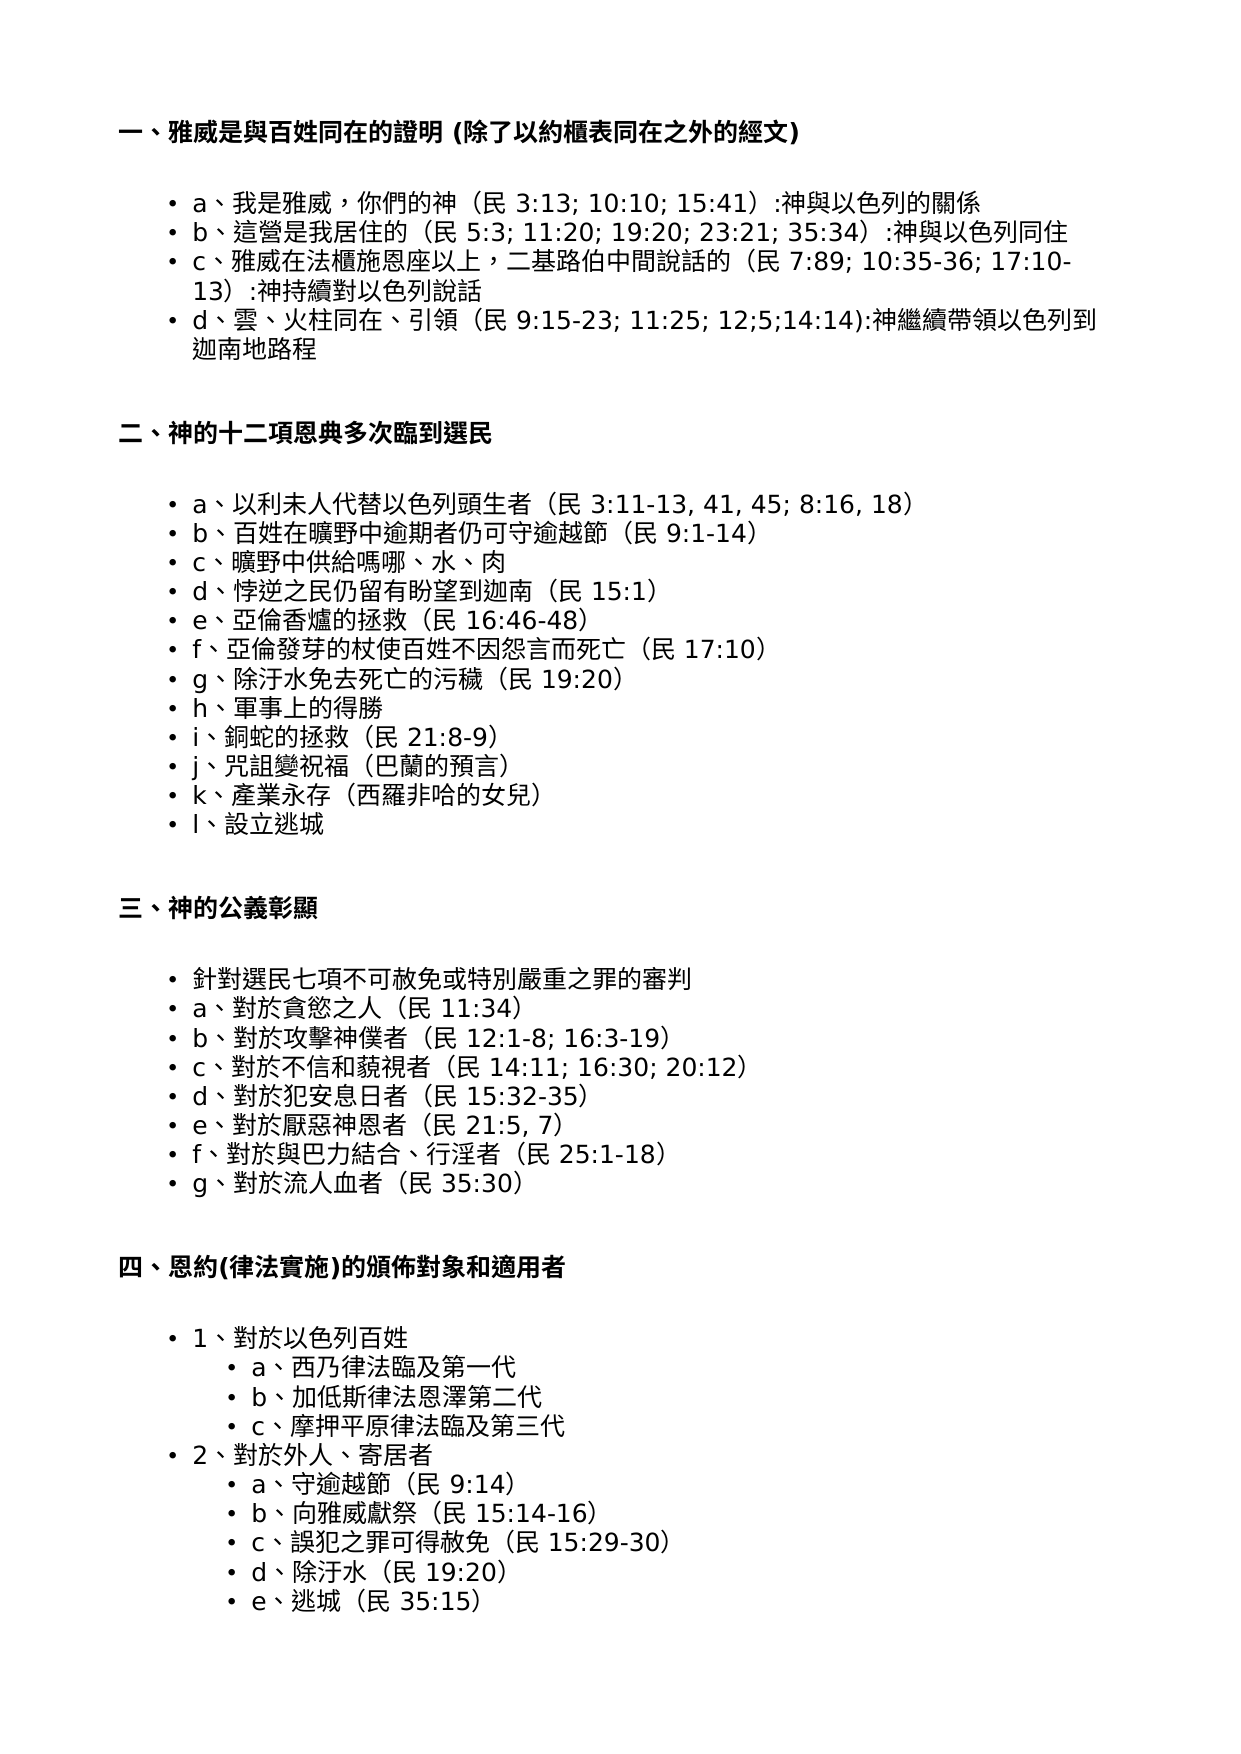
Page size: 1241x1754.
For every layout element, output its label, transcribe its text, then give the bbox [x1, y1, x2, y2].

subtitle 三、神的公義彰顯 [118, 894, 1122, 923]
list j、咒詛變祝福（巴蘭的預言） [177, 752, 1122, 782]
subtitle 一、雅威是與百姓同在的證明 (除了以約櫃表同在之外的經文) [118, 118, 1122, 147]
list 1、對於以色列百姓 [177, 1324, 1122, 1354]
list a、守逾越節（民 9:14） [236, 1470, 1122, 1499]
list 2、對於外人、寄居者 [177, 1441, 1122, 1470]
list c、曠野中供給嗎哪、水、肉 [177, 548, 1122, 577]
list a、以利未人代替以色列頭生者（民 3:11-13, 41, 45; 8:16, 18） [177, 490, 1122, 519]
list i、銅蛇的拯救（民 21:8-9） [177, 723, 1122, 752]
subtitle 二、神的十二項恩典多次臨到選民 [118, 419, 1122, 448]
list d、對於犯安息日者（民 15:32-35） [177, 1082, 1122, 1111]
list d、悖逆之民仍留有盼望到迦南（民 15:1） [177, 577, 1122, 607]
list c、誤犯之罪可得赦免（民 15:29-30） [236, 1529, 1122, 1558]
list f、亞倫發芽的杖使百姓不因怨言而死亡（民 17:10） [177, 636, 1122, 665]
list e、對於厭惡神恩者（民 21:5, 7） [177, 1111, 1122, 1141]
list e、逃城（民 35:15） [236, 1587, 1122, 1616]
list b、這營是我居住的（民 5:3; 11:20; 19:20; 23:21; 35:34）:神與以色列同住 [177, 218, 1122, 248]
list e、亞倫香爐的拯救（民 16:46-48） [177, 607, 1122, 636]
list b、對於攻擊神僕者（民 12:1-8; 16:3-19） [177, 1024, 1122, 1053]
list a、西乃律法臨及第一代 [236, 1354, 1122, 1383]
list h、軍事上的得勝 [177, 694, 1122, 723]
list b、加低斯律法恩澤第二代 [236, 1383, 1122, 1412]
list 針對選民七項不可赦免或特別嚴重之罪的審判 [177, 966, 1122, 995]
list a、我是雅威，你們的神（民 3:13; 10:10; 15:41）:神與以色列的關係 [177, 189, 1122, 218]
list c、摩押平原律法臨及第三代 [236, 1412, 1122, 1441]
list c、對於不信和藐視者（民 14:11; 16:30; 20:12） [177, 1053, 1122, 1082]
list a、對於貪慾之人（民 11:34） [177, 995, 1122, 1024]
list d、除汙水（民 19:20） [236, 1558, 1122, 1587]
subtitle 四、恩約(律法實施)的頒佈對象和適用者 [118, 1253, 1122, 1282]
list l、設立逃城 [177, 811, 1122, 840]
list k、產業永存（西羅非哈的女兒） [177, 782, 1122, 811]
list g、對於流人血者（民 35:30） [177, 1170, 1122, 1199]
list d、雲、火柱同在、引領（民 9:15-23; 11:25; 12;5;14:14):神繼續帶領以色列到迦南地路程 [177, 306, 1122, 364]
list b、百姓在曠野中逾期者仍可守逾越節（民 9:1-14） [177, 519, 1122, 548]
list c、雅威在法櫃施恩座以上，二基路伯中間說話的（民 7:89; 10:35-36; 17:10-13）:神持續對以色列說話 [177, 248, 1122, 306]
list b、向雅威獻祭（民 15:14-16） [236, 1499, 1122, 1529]
list f、對於與巴力結合、行淫者（民 25:1-18） [177, 1141, 1122, 1170]
list g、除汙水免去死亡的污穢（民 19:20） [177, 665, 1122, 694]
